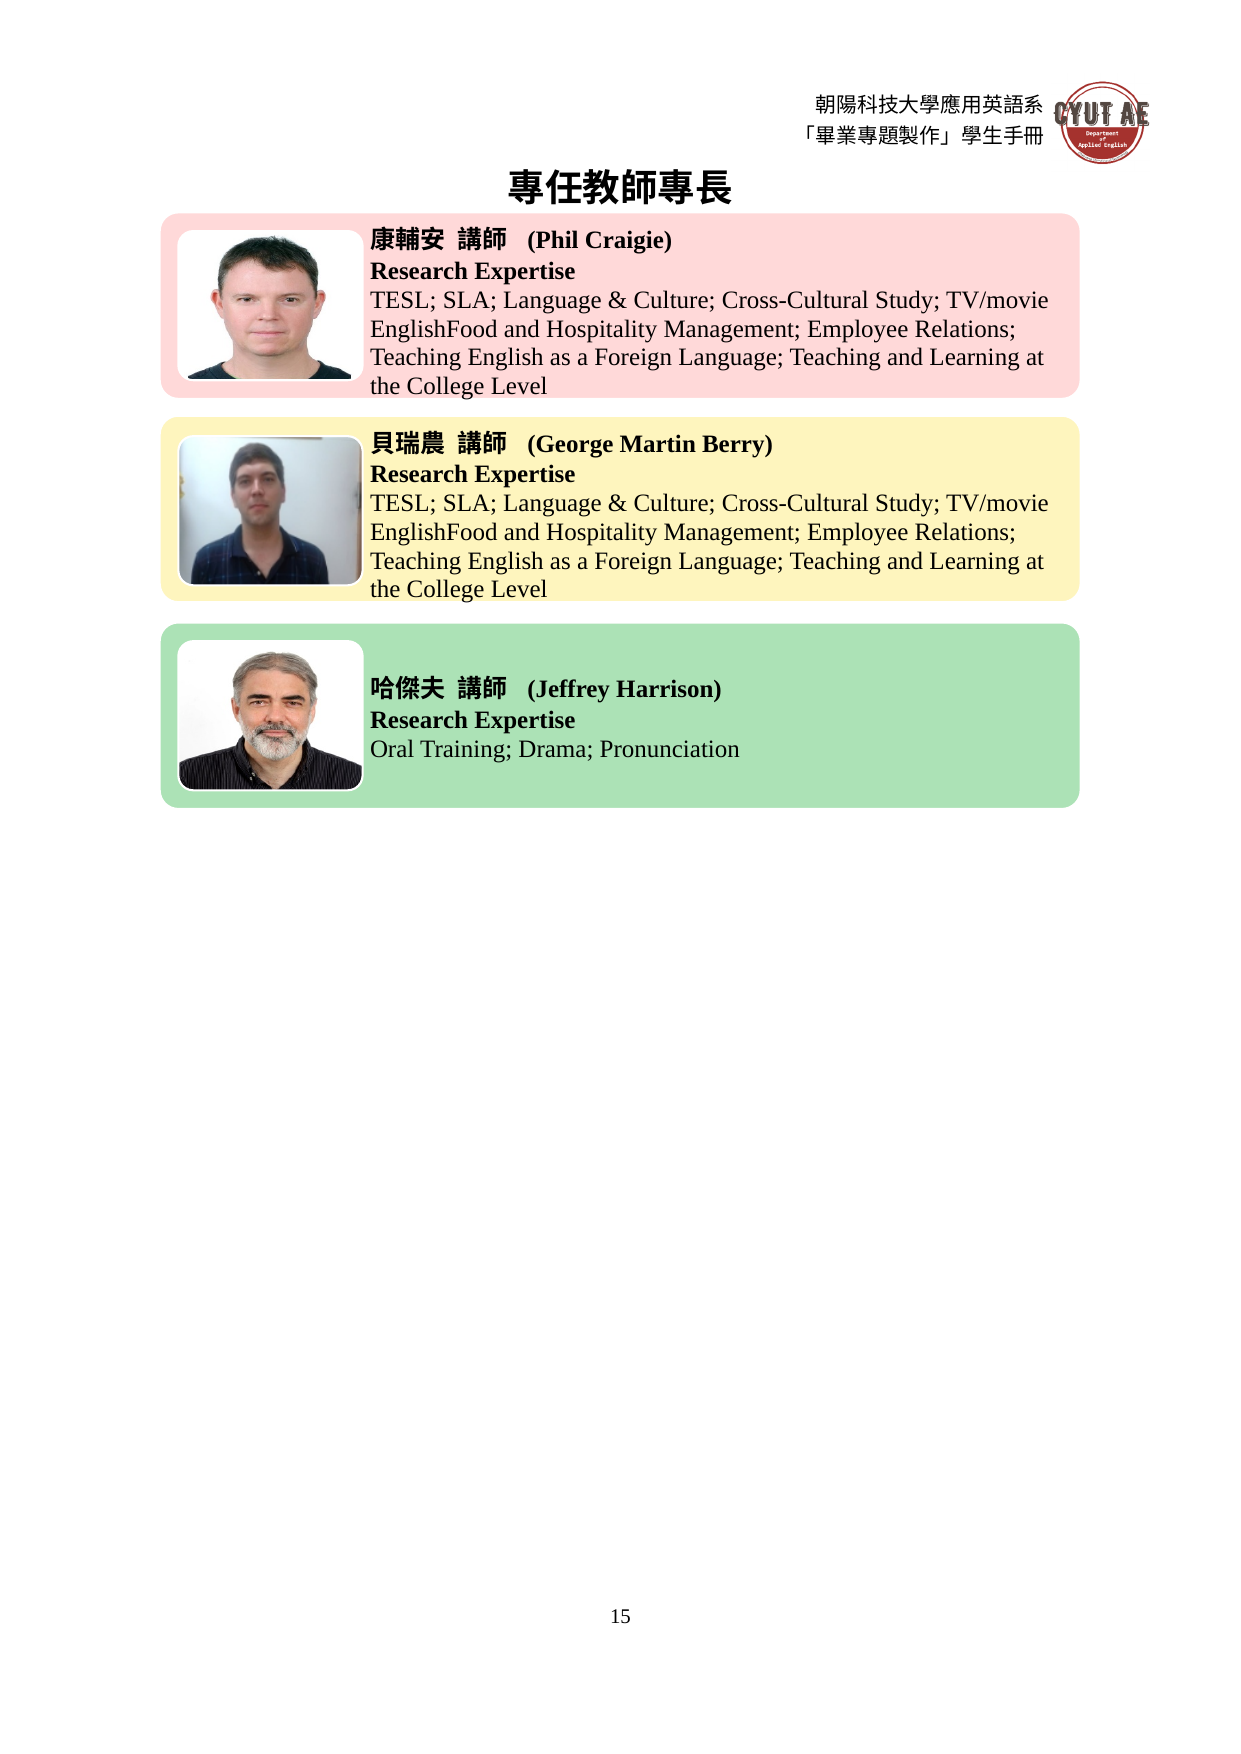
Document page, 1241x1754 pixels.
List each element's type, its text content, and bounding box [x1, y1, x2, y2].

text 專任教師專長 [112, 158, 1128, 212]
